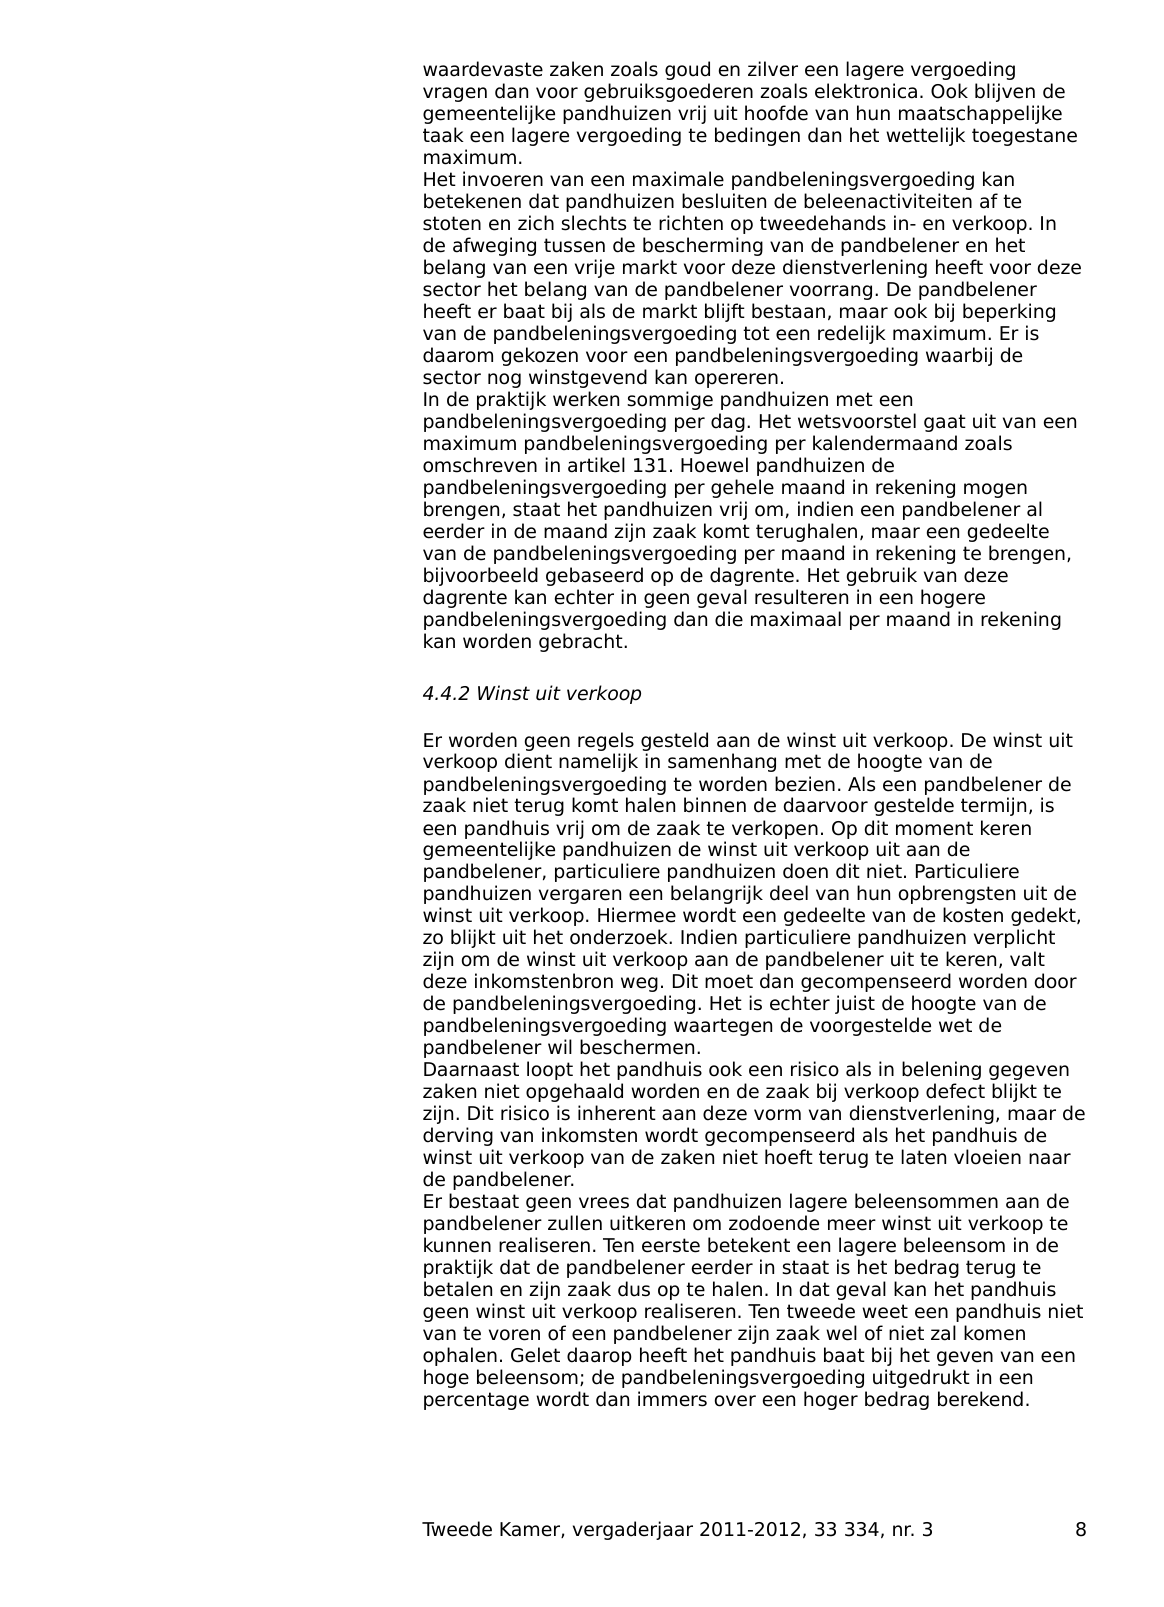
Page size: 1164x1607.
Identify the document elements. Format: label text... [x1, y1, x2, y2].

subtitle 4.4.2 Winst uit verkoop [422, 682, 1087, 704]
text Het invoeren van een maximale pandbeleningsvergoeding kan betekenen dat pandhuizen besluiten de beleenactiviteiten af te stoten en zich slechts te richten op tweedehands in- en verkoop. In de afweging tussen de bescherming van de pandbelener en het belang van een vrije markt voor deze dienstverlening heeft voor deze sector het belang van de pandbelener voorrang. De pandbelener heeft er baat bij als de markt blijft bestaan, maar ook bij beperking van de pandbeleningsvergoeding tot een redelijk maximum. Er is daarom gekozen voor een pandbeleningsvergoeding waarbij de sector nog winstgevend kan opereren. [422, 169, 1087, 389]
text waardevaste zaken zoals goud en zilver een lagere vergoeding vragen dan voor gebruiksgoederen zoals elektronica. Ook blijven de gemeentelijke pandhuizen vrij uit hoofde van hun maatschappelijke taak een lagere vergoeding te bedingen dan het wettelijk toegestane maximum. [422, 59, 1087, 169]
text In de praktijk werken sommige pandhuizen met een pandbeleningsvergoeding per dag. Het wetsvoorstel gaat uit van een maximum pandbeleningsvergoeding per kalendermaand zoals omschreven in artikel 131. Hoewel pandhuizen de pandbeleningsvergoeding per gehele maand in rekening mogen brengen, staat het pandhuizen vrij om, indien een pandbelener al eerder in de maand zijn zaak komt terughalen, maar een gedeelte van de pandbeleningsvergoeding per maand in rekening te brengen, bijvoorbeeld gebaseerd op de dagrente. Het gebruik van deze dagrente kan echter in geen geval resulteren in een hogere pandbeleningsvergoeding dan die maximaal per maand in rekening kan worden gebracht. [422, 389, 1087, 652]
text Er bestaat geen vrees dat pandhuizen lagere beleensommen aan de pandbelener zullen uitkeren om zodoende meer winst uit verkoop te kunnen realiseren. Ten eerste betekent een lagere beleensom in de praktijk dat de pandbelener eerder in staat is het bedrag terug te betalen en zijn zaak dus op te halen. In dat geval kan het pandhuis geen winst uit verkoop realiseren. Ten tweede weet een pandhuis niet van te voren of een pandbelener zijn zaak wel of niet zal komen ophalen. Gelet daarop heeft het pandhuis baat bij het geven van een hoge beleensom; de pandbeleningsvergoeding uitgedrukt in een percentage wordt dan immers over een hoger bedrag berekend. [422, 1191, 1087, 1411]
text Daarnaast loopt het pandhuis ook een risico als in belening gegeven zaken niet opgehaald worden en de zaak bij verkoop defect blijkt te zijn. Dit risico is inherent aan deze vorm van dienstverlening, maar de derving van inkomsten wordt gecompenseerd als het pandhuis de winst uit verkoop van de zaken niet hoeft terug te laten vloeien naar de pandbelener. [422, 1059, 1087, 1191]
text Er worden geen regels gesteld aan de winst uit verkoop. De winst uit verkoop dient namelijk in samenhang met de hoogte van de pandbeleningsvergoeding te worden bezien. Als een pandbelener de zaak niet terug komt halen binnen de daarvoor gestelde termijn, is een pandhuis vrij om de zaak te verkopen. Op dit moment keren gemeentelijke pandhuizen de winst uit verkoop uit aan de pandbelener, particuliere pandhuizen doen dit niet. Particuliere pandhuizen vergaren een belangrijk deel van hun opbrengsten uit de winst uit verkoop. Hiermee wordt een gedeelte van de kosten gedekt, zo blijkt uit het onderzoek. Indien particuliere pandhuizen verplicht zijn om de winst uit verkoop aan de pandbelener uit te keren, valt deze inkomstenbron weg. Dit moet dan gecompenseerd worden door de pandbeleningsvergoeding. Het is echter juist de hoogte van de pandbeleningsvergoeding waartegen de voorgestelde wet de pandbelener wil beschermen. [422, 729, 1087, 1059]
